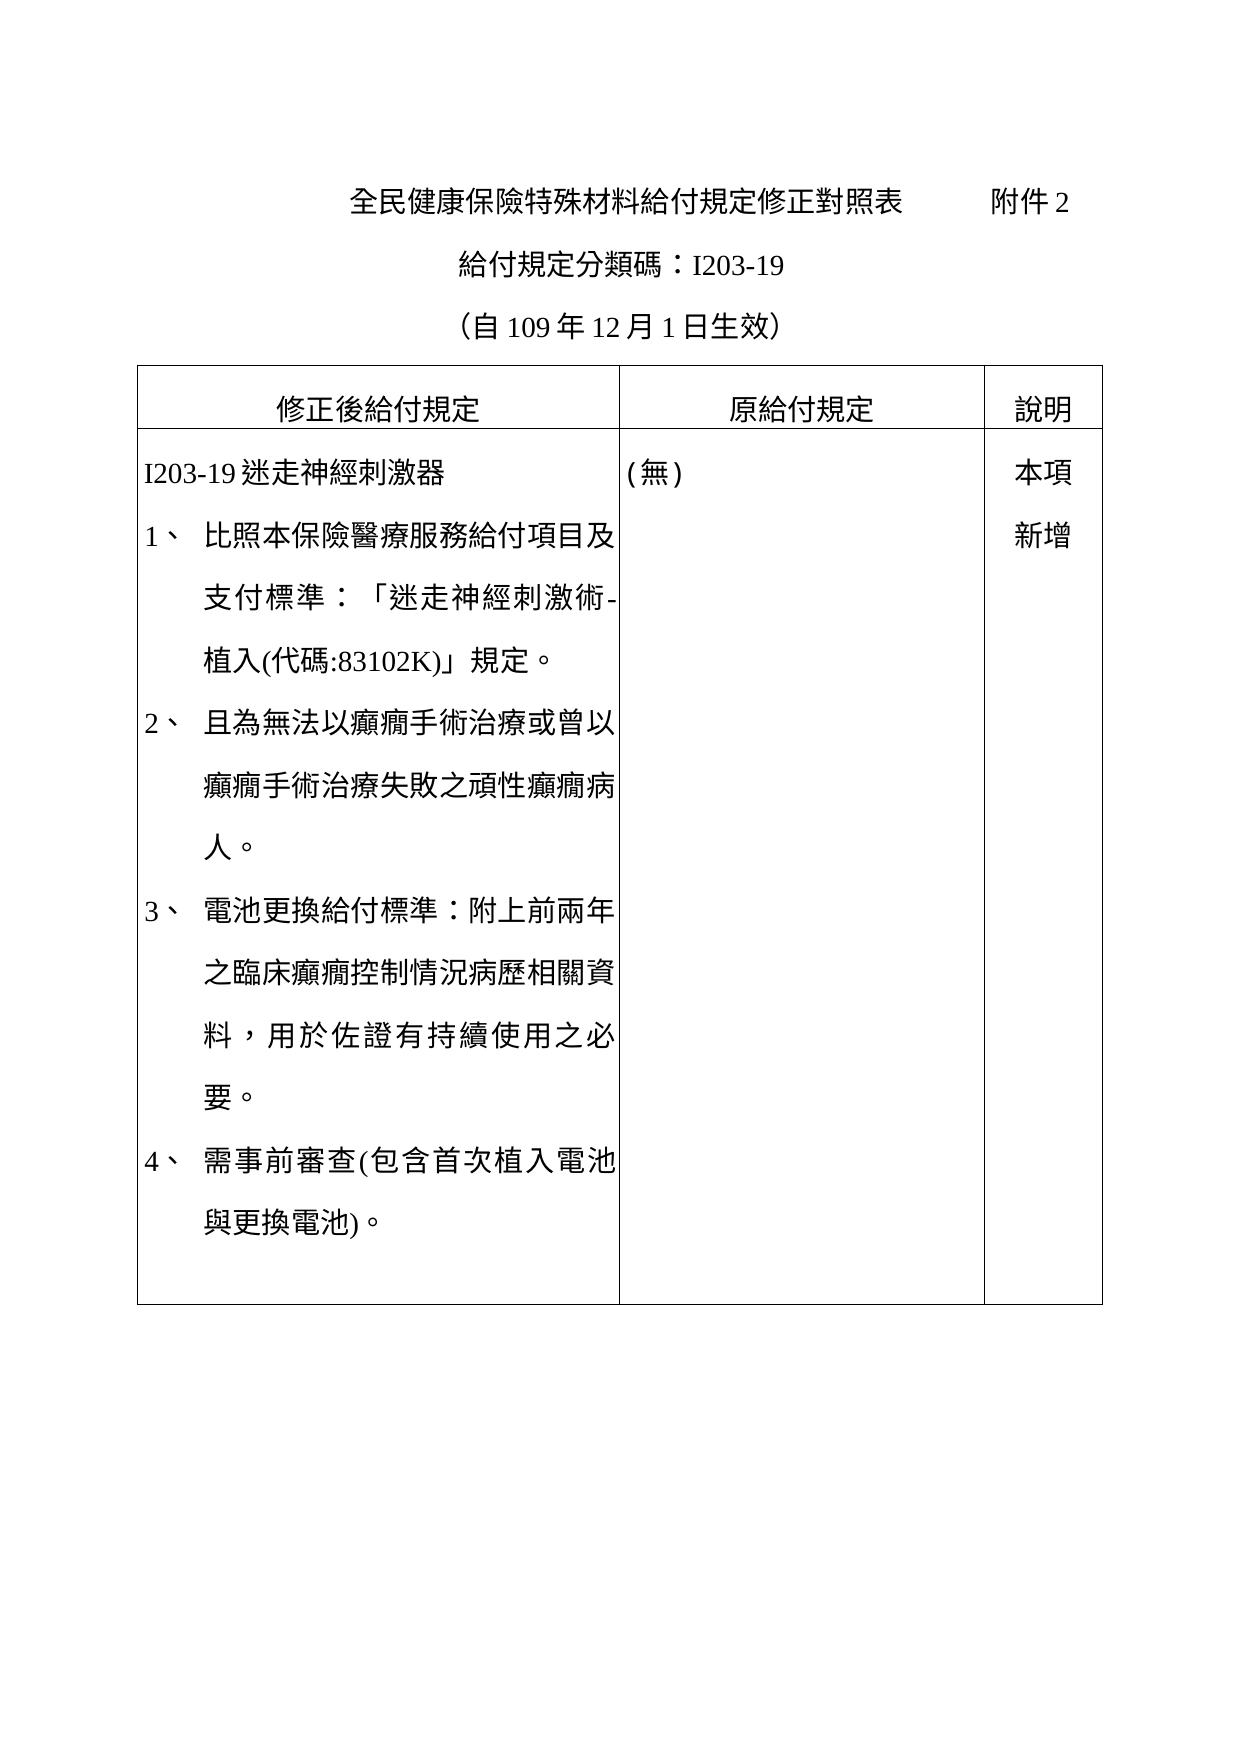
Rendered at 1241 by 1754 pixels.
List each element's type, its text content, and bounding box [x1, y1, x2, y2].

text 全民健康保險特殊材料給付規定修正對照表 附件2 [112, 158, 1128, 221]
table_header 原給付規定 [620, 366, 984, 428]
table_header 修正後給付規定 [138, 366, 619, 428]
text 給付規定分類碼：I203-19 [112, 221, 1128, 283]
table_cell 本項 新增 [985, 429, 1102, 1304]
table_header 說明 [985, 366, 1102, 428]
text （自109年12月1日生效） [112, 283, 1128, 346]
table_cell I203-19迷走神經刺激器 比照本保險醫療服務給付項目及支付標準：「迷走神經刺激術-植入(代碼:83102K)」規定。 且為無法以癲癇手術治療或曾以癲癇手術治療失敗之頑性癲癇病人。 電池更換給付標準：附上前兩年之臨床癲癇控制情況病歷相關資料，用於佐證有持續使用之必要。 需事前審查(包含首次植入電池與更換電池)。 [138, 429, 619, 1304]
table_cell (無) [620, 429, 984, 1304]
